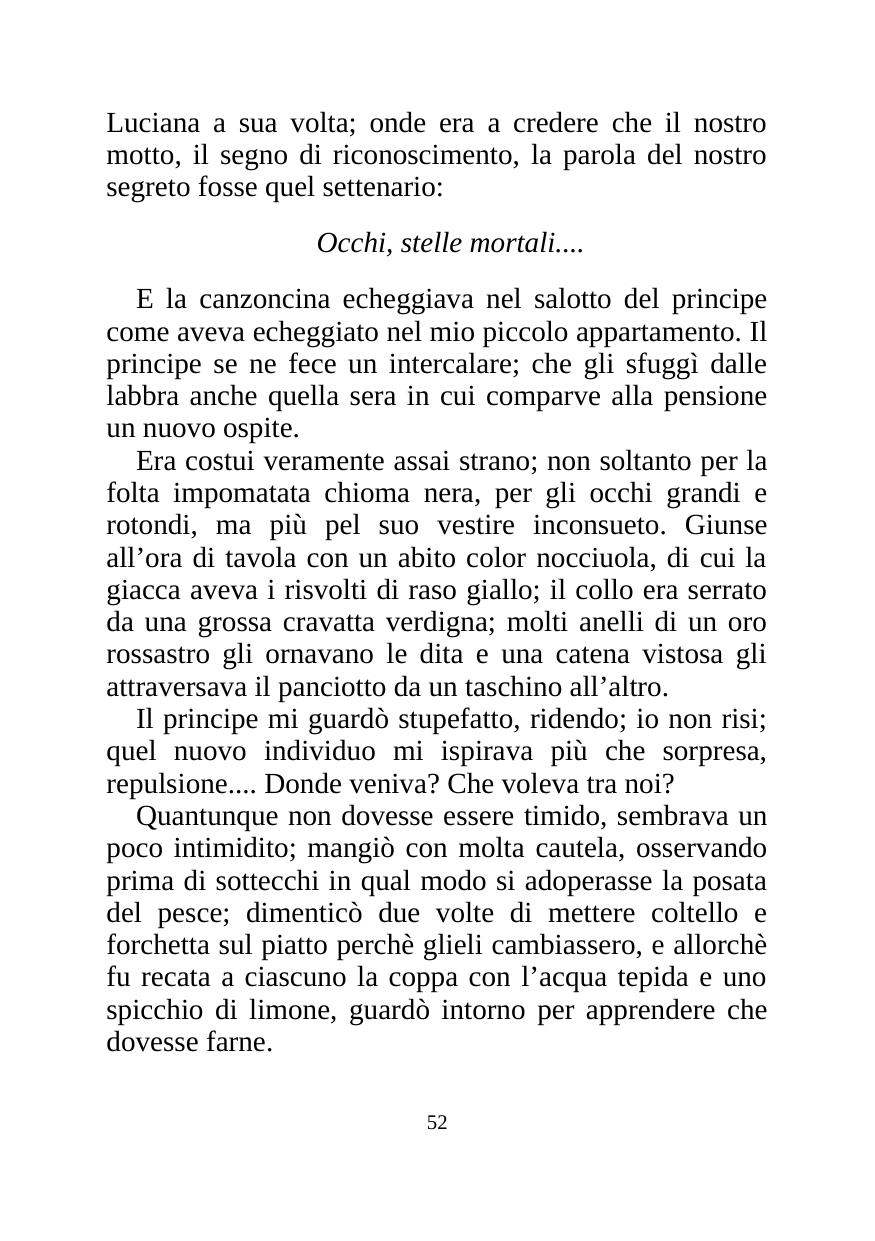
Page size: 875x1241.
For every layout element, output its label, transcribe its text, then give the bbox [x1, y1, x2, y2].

text Il principe mi guardò stupefatto, ridendo; io non risi; quel nuovo individuo mi ispirava più che sorpresa, repulsione.... Donde veniva? Che voleva tra noi? [106, 702, 768, 799]
text Luciana a sua volta; onde era a credere che il nostro motto, il segno di riconoscimento, la parola del nostro segreto fosse quel settenario: [106, 106, 768, 203]
text E la canzoncina echeggiava nel salotto del principe come aveva echeggiato nel mio piccolo appartamento. Il principe se ne fece un intercalare; che gli sfuggì dalle labbra anche quella sera in cui comparve alla pensione un nuovo ospite. [106, 283, 768, 444]
text Quantunque non dovesse essere timido, sembrava un poco intimidito; mangiò con molta cautela, osservando prima di sottecchi in qual modo si adoperasse la posata del pesce; dimenticò due volte di mettere coltello e forchetta sul piatto perchè glieli cambiassero, e allorchè fu recata a ciascuno la coppa con l’acqua tepida e uno spicchio di limone, guardò intorno per apprendere che dovesse farne. [106, 799, 768, 1058]
text Occhi, stelle mortali.... [106, 227, 768, 259]
text Era costui veramente assai strano; non soltanto per la folta impomatata chioma nera, per gli occhi grandi e rotondi, ma più pel suo vestire inconsueto. Giunse all’ora di tavola con un abito color nocciuola, di cui la giacca aveva i risvolti di raso giallo; il collo era serrato da una grossa cravatta verdigna; molti anelli di un oro rossastro gli ornavano le dita e una catena vistosa gli attraversava il panciotto da un taschino all’altro. [106, 444, 768, 702]
